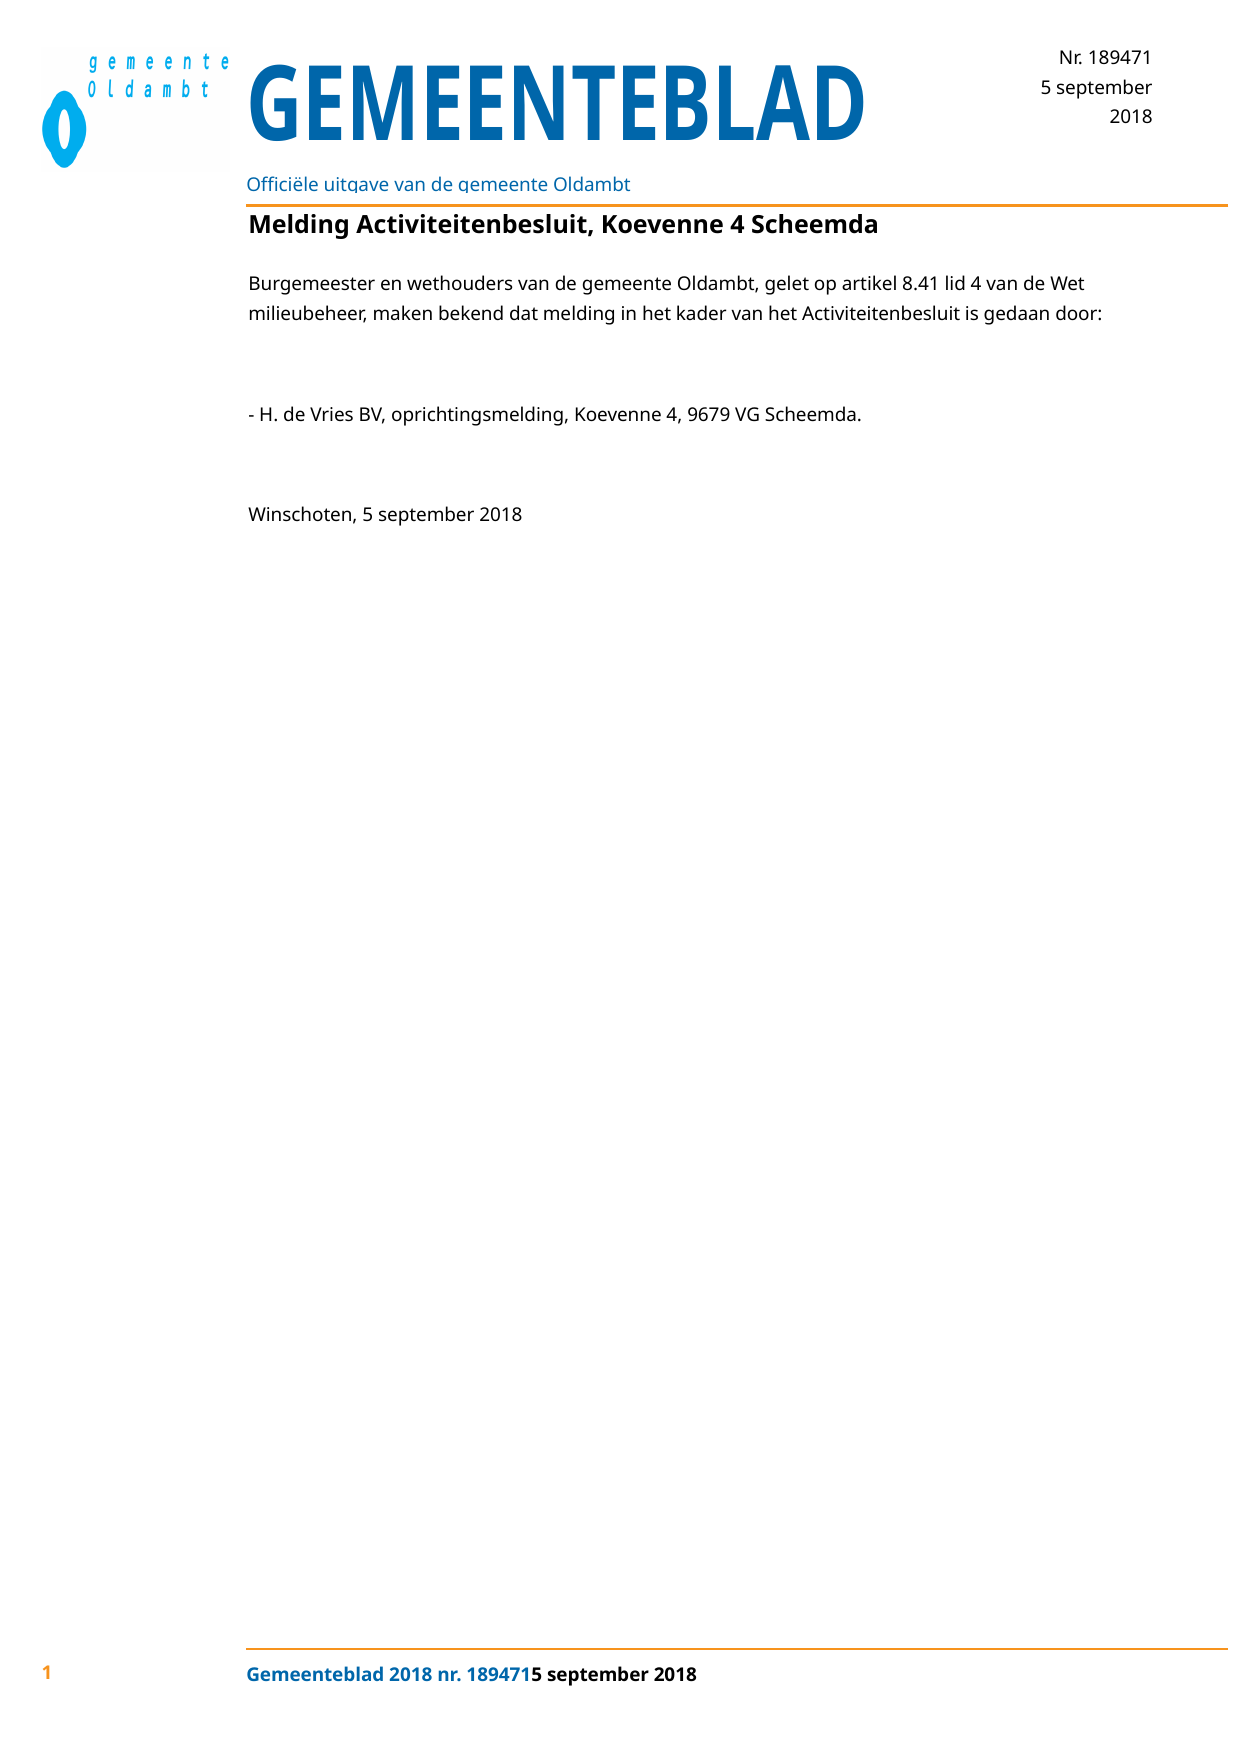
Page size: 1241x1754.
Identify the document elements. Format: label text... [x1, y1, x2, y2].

text Melding Activiteitenbesluit, Koevenne 4 Scheemda [248, 207, 1152, 241]
text Burgemeester en wethouders van de gemeente Oldambt, gelet op artikel 8.41 lid 4 van de Wet milieubeheer, maken bekend dat melding in het kader van het Activiteitenbesluit is gedaan door: [248, 270, 1152, 326]
text Winschoten, 5 september 2018 [248, 502, 1152, 527]
text - H. de Vries BV, oprichtingsmelding, Koevenne 4, 9679 VG Scheemda. [248, 401, 1152, 426]
picture [41, 47, 231, 172]
